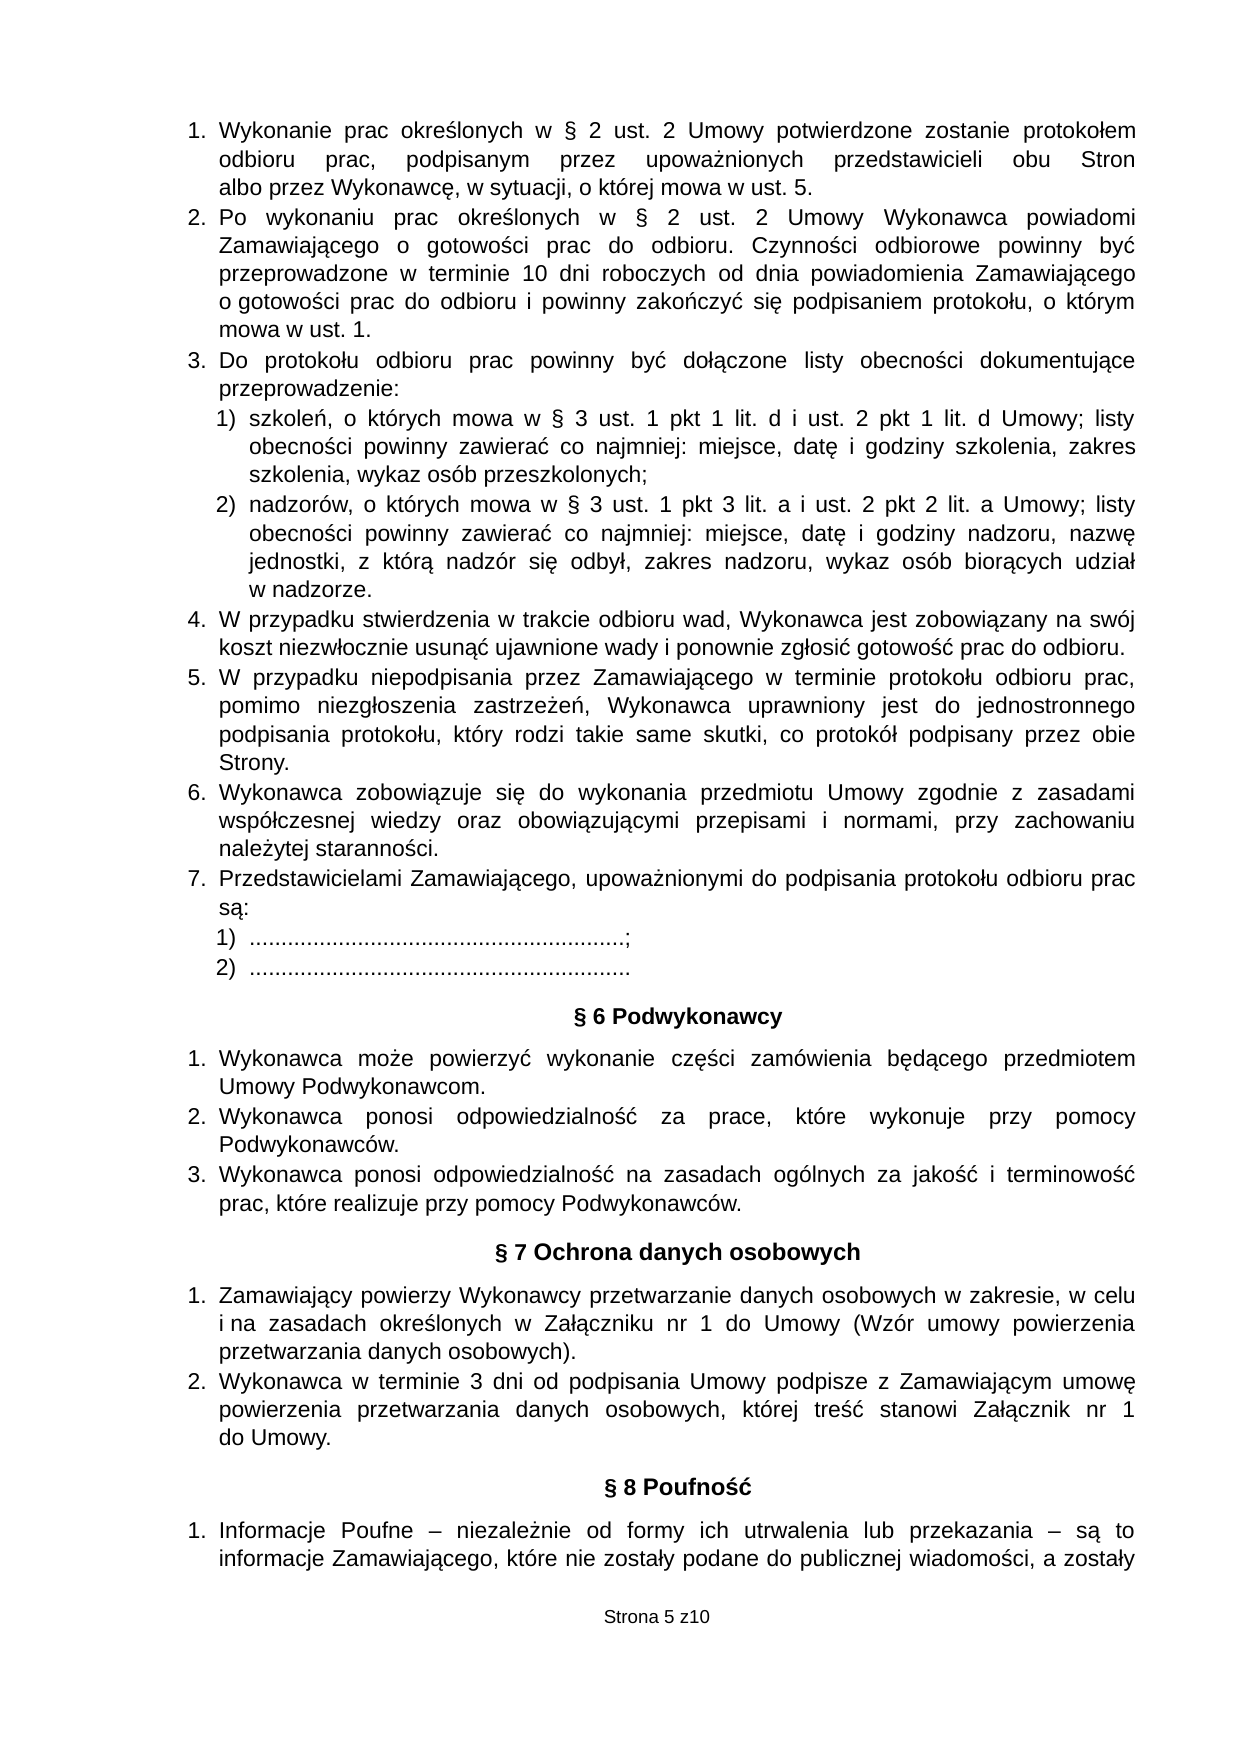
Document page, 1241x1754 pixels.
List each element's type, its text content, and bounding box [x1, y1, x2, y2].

subtitle Do protokołu odbioru prac powinny być dołączone listy obecności dokumentujące przeprowadzenie: [187, 347, 1136, 401]
list Ochrona danych osobowych [177, 1239, 1136, 1266]
subtitle W przypadku stwierdzenia w trakcie odbioru wad, Wykonawca jest zobowiązany na swój koszt niezwłocznie usunąć ujawnione wady i ponownie zgłosić gotowość prac do odbioru. [187, 607, 1136, 660]
subtitle Wykonawca zobowiązuje się do wykonania przedmiotu Umowy zgodnie z zasadami współczesnej wiedzy oraz obowiązującymi przepisami i normami, przy zachowaniu należytej staranności. [187, 779, 1136, 861]
subtitle szkoleń, o których mowa w § 3 ust. 1 pkt 1 lit. d i ust. 2 pkt 1 lit. d Umowy; listy obecności powinny zawierać co najmniej: miejsce, datę i godziny szkolenia, zakres szkolenia, wykaz osób przeszkolonych; [216, 406, 1136, 487]
subtitle Po wykonaniu prac określonych w § 2 ust. 2 Umowy Wykonawca powiadomi Zamawiającego o gotowości prac do odbioru. Czynności odbiorowe powinny być przeprowadzone w terminie 10 dni roboczych od dnia powiadomienia Zamawiającego o gotowości prac do odbioru i powinny zakończyć się podpisaniem protokołu, o którym mowa w ust. 1. [187, 204, 1136, 343]
subtitle Zamawiający powierzy Wykonawcy przetwarzanie danych osobowych w zakresie, w celu i na zasadach określonych w Załączniku nr 1 do Umowy (Wzór umowy powierzenia przetwarzania danych osobowych). [187, 1282, 1136, 1364]
subtitle Wykonawca może powierzyć wykonanie części zamówienia będącego przedmiotem Umowy Podwykonawcom. [187, 1045, 1136, 1099]
subtitle Wykonawca w terminie 3 dni od podpisania Umowy podpisze z Zamawiającym umowę powierzenia przetwarzania danych osobowych, której treść stanowi Załącznik nr 1 do Umowy. [187, 1369, 1136, 1451]
list Poufność [177, 1474, 1136, 1501]
list Podwykonawcy [177, 1003, 1136, 1029]
subtitle Wykonanie prac określonych w § 2 ust. 2 Umowy potwierdzone zostanie protokołem odbioru prac, podpisanym przez upoważnionych przedstawicieli obu Stron albo przez Wykonawcę, w sytuacji, o której mowa w ust. 5. [187, 118, 1136, 200]
subtitle ...........................................................; [216, 924, 1136, 950]
subtitle Wykonawca ponosi odpowiedzialność za prace, które wykonuje przy pomocy Podwykonawców. [187, 1104, 1136, 1157]
subtitle Przedstawicielami Zamawiającego, upoważnionymi do podpisania protokołu odbioru prac są: [187, 866, 1136, 920]
subtitle nadzorów, o których mowa w § 3 ust. 1 pkt 3 lit. a i ust. 2 pkt 2 lit. a Umowy; listy obecności powinny zawierać co najmniej: miejsce, datę i godziny nadzoru, nazwę jednostki, z którą nadzór się odbył, zakres nadzoru, wykaz osób biorących udział w nadzorze. [216, 492, 1136, 602]
subtitle W przypadku niepodpisania przez Zamawiającego w terminie protokołu odbioru prac, pomimo niezgłoszenia zastrzeżeń, Wykonawca uprawniony jest do jednostronnego podpisania protokołu, który rodzi takie same skutki, co protokół podpisany przez obie Strony. [187, 665, 1136, 775]
subtitle Wykonawca ponosi odpowiedzialność na zasadach ogólnych za jakość i terminowość prac, które realizuje przy pomocy Podwykonawców. [187, 1162, 1136, 1216]
subtitle Informacje Poufne – niezależnie od formy ich utrwalenia lub przekazania – są to informacje Zamawiającego, które nie zostały podane do publicznej wiadomości, a zostały [187, 1517, 1136, 1571]
subtitle ............................................................ [216, 954, 1136, 980]
